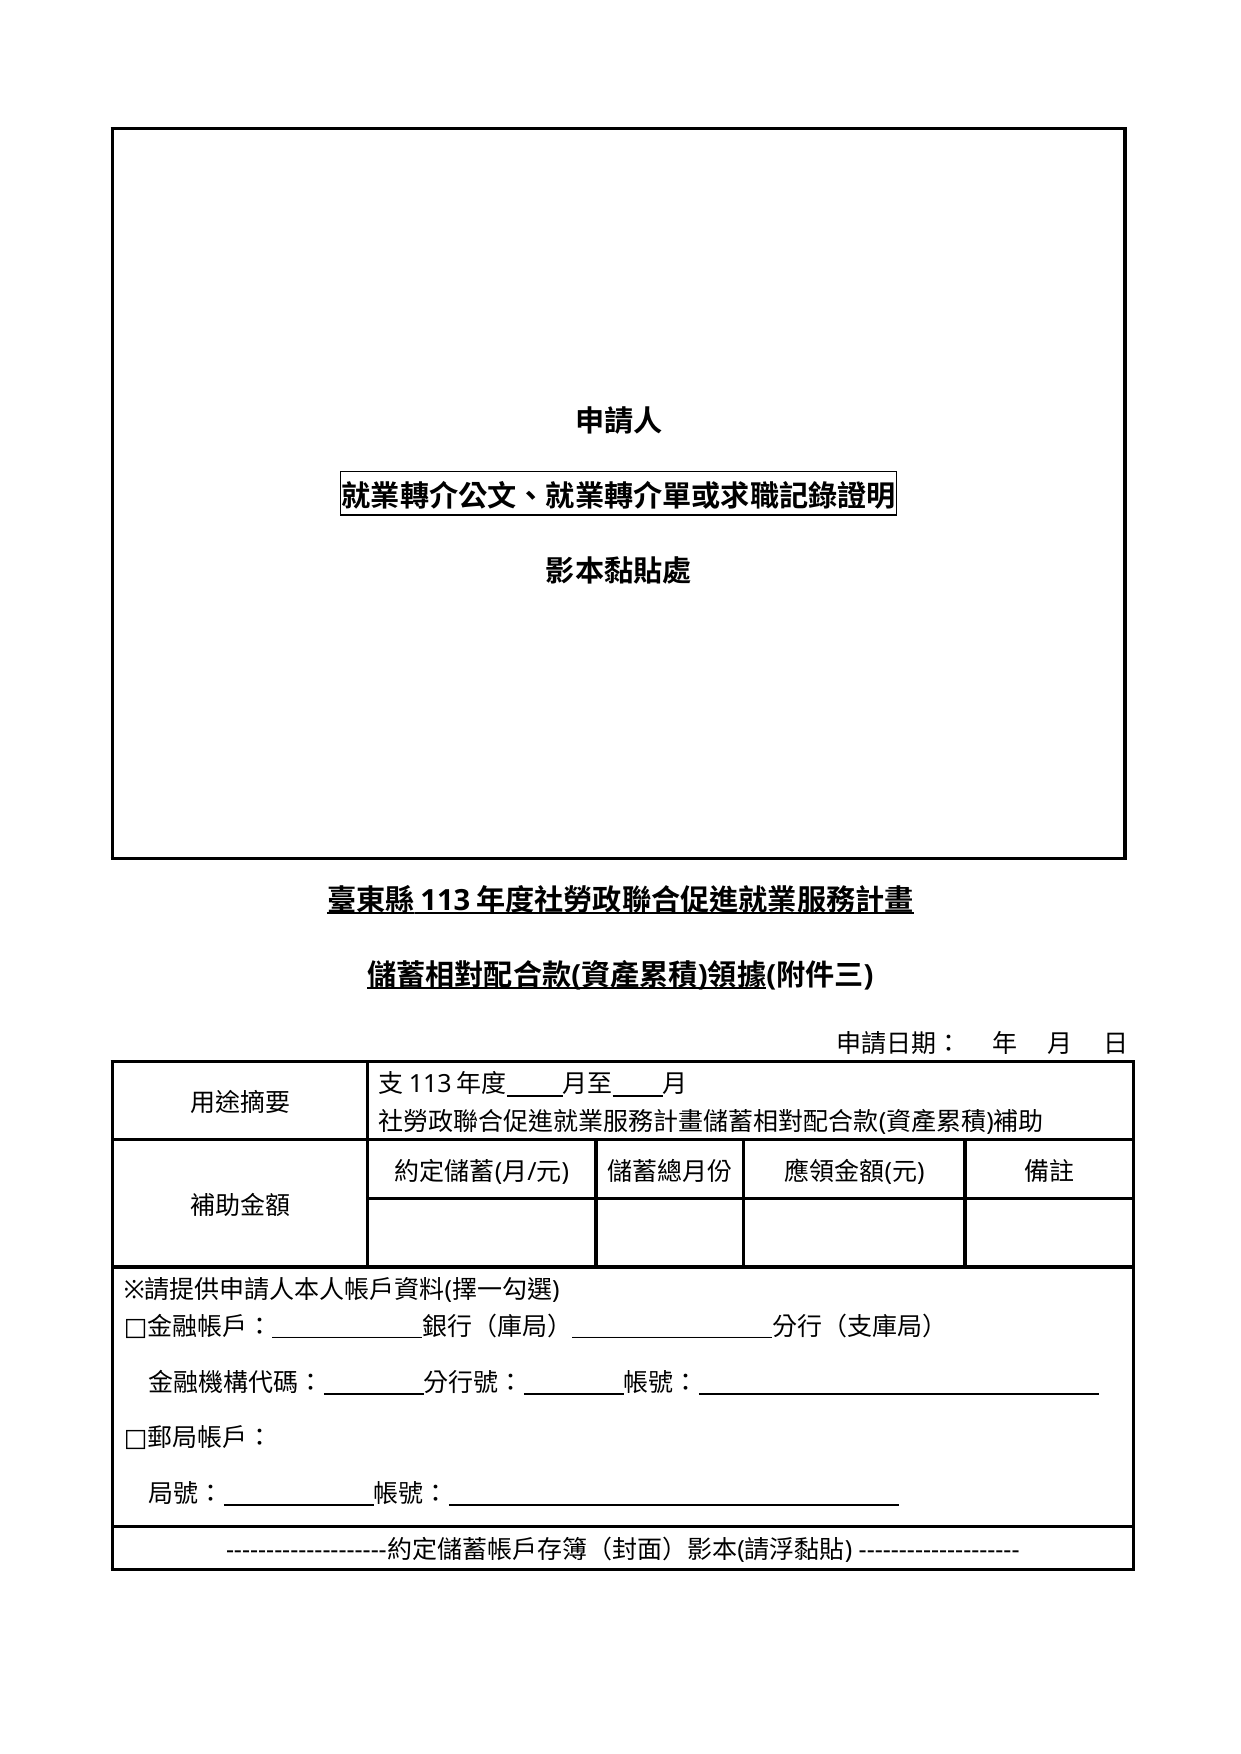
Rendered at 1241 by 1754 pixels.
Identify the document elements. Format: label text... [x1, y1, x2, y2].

table_cell 備註 [967, 1141, 1132, 1197]
table_cell [369, 1200, 594, 1265]
table_cell --------------------約定儲蓄帳戶存簿（封面）影本(請浮黏貼) -------------------- [114, 1528, 1132, 1568]
table_cell ※請提供申請人本人帳戶資料(擇一勾選) □金融帳戶：＿＿＿＿＿＿銀行（庫局）＿＿＿＿＿＿＿＿分行（支庫局） 金融機構代碼： 分行號： 帳號： □郵局帳戶： 局號： 帳號： [114, 1269, 1132, 1525]
table_cell 約定儲蓄(月/元) [369, 1141, 594, 1197]
text 儲蓄相對配合款(資產累積)領據(附件三) [112, 935, 1128, 1010]
table_header 用途摘要 [114, 1063, 366, 1138]
table_header 支113年度 月至 月 社勞政聯合促進就業服務計畫儲蓄相對配合款(資產累積)補助 [369, 1063, 1132, 1138]
table_cell [745, 1200, 963, 1265]
table_cell [967, 1200, 1132, 1265]
text 申請日期： 年 月 日 [112, 1022, 1128, 1060]
table_cell 補助金額 [114, 1141, 366, 1265]
table_cell 儲蓄總月份 [598, 1141, 742, 1197]
table_cell 應領金額(元) [745, 1141, 963, 1197]
text 臺東縣113年度社勞政聯合促進就業服務計畫 [112, 860, 1128, 935]
table_cell 申請人 就業轉介公文、就業轉介單或求職記錄證明 影本黏貼處 [114, 130, 1123, 857]
table_cell [598, 1200, 742, 1265]
